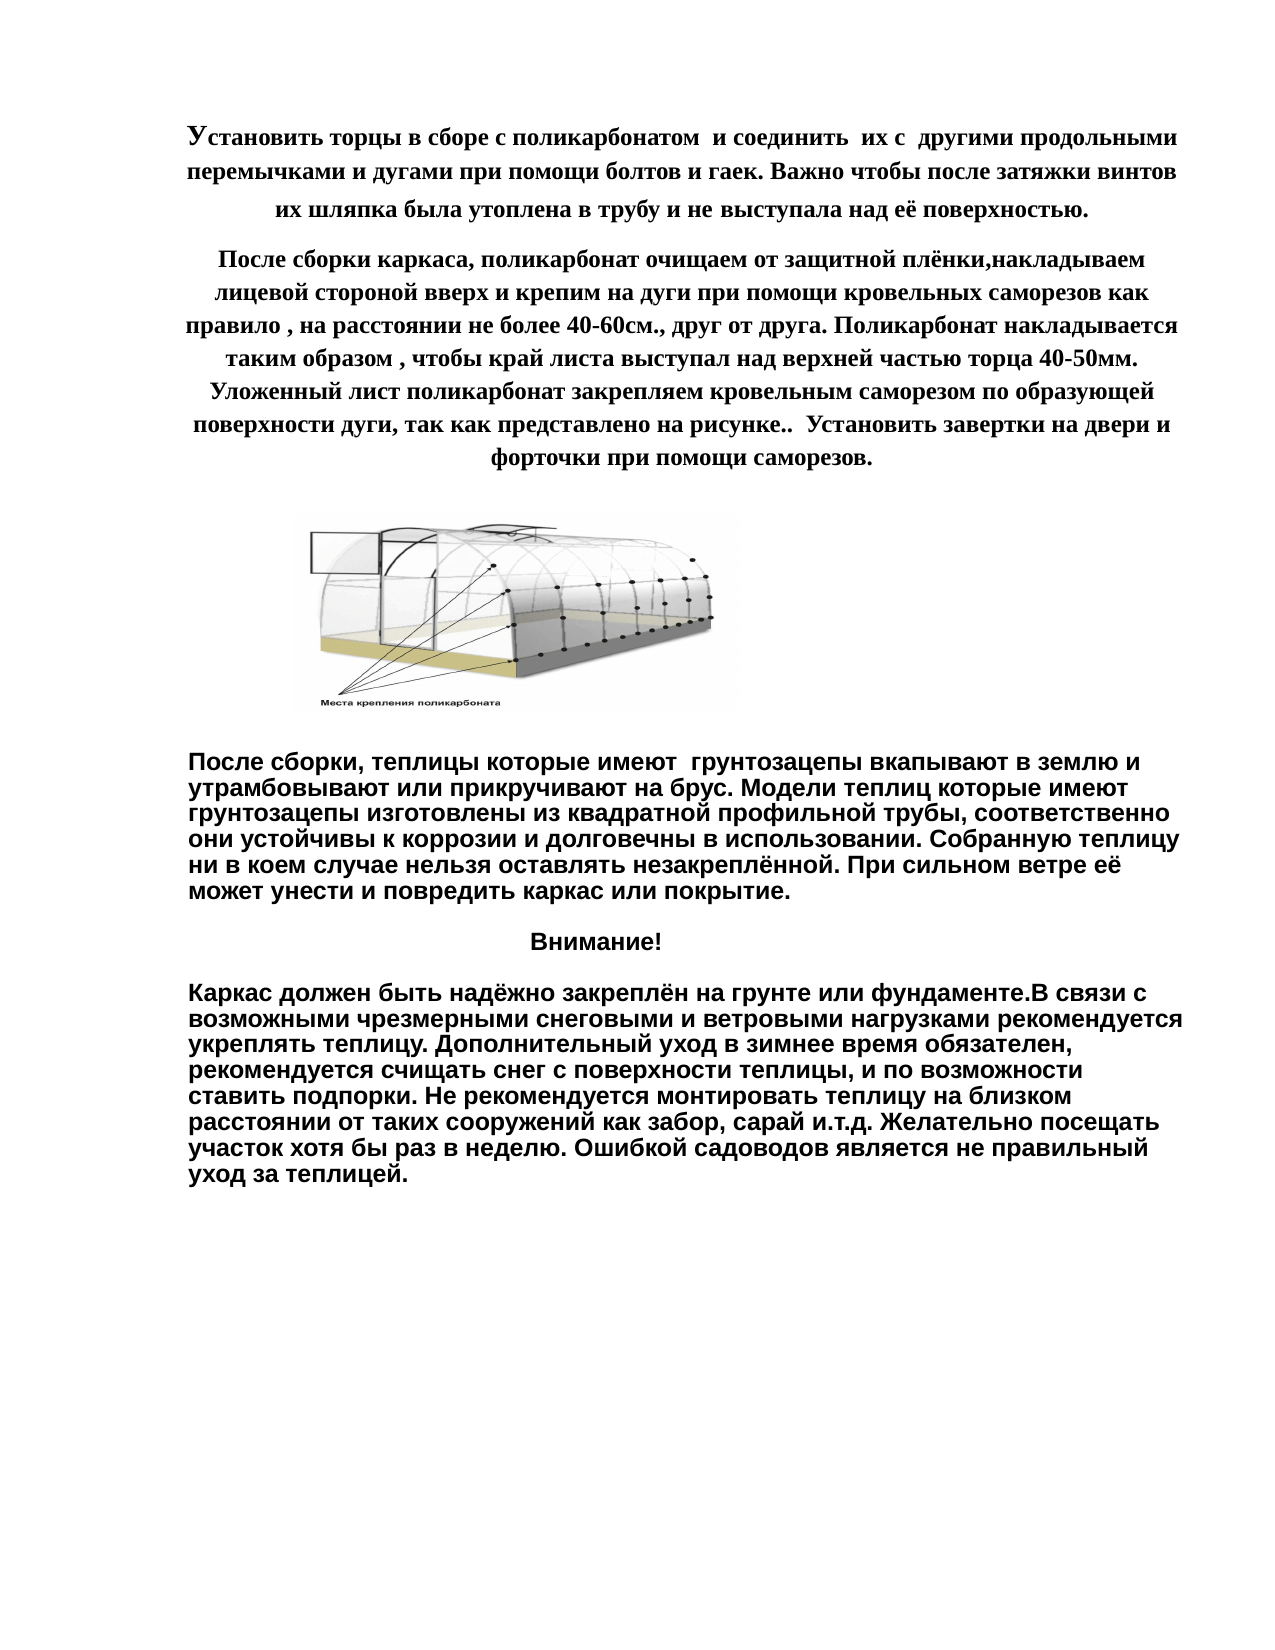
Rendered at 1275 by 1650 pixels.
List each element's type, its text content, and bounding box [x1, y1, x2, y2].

text После сборки каркаса, поликарбонат очищаем от защитной плёнки,накладываем лицевой стороной вверх и крепим на дуги при помощи кровельных саморезов как правило , на расстоянии не более 40-60см., друг от друга. Поликарбонат накладывается таким образом , чтобы край листа выступал над верхней частью торца 40-50мм. Уложенный лист поликарбонат закрепляем кровельным саморезом по образующей поверхности дуги, так как представлено на рисунке.. Установить завертки на двери и форточки при помощи саморезов. [177, 244, 1186, 471]
text Внимание! [188, 930, 1186, 956]
picture [292, 514, 741, 712]
text Каркас должен быть надёжно закреплён на грунте или фундаменте.В связи с возможными чрезмерными снеговыми и ветровыми нагрузками рекомендуется укреплять теплицу. Дополнительный уход в зимнее время обязателен, рекомендуется счищать снег с поверхности теплицы, и по возможности ставить подпорки. Не рекомендуется монтировать теплицу на близком расстоянии от таких сооружений как забор, сарай и.т.д. Желательно посещать участок хотя бы раз в неделю. Ошибкой садоводов является не правильный уход за теплицей. [188, 981, 1186, 1187]
text После сборки, теплицы которые имеют грунтозацепы вкапывают в землю и утрамбовывают или прикручивают на брус. Модели теплиц которые имеют грунтозацепы изготовлены из квадратной профильной трубы, соответственно они устойчивы к коррозии и долговечны в использовании. Собранную теплицу ни в коем случае нельзя оставлять незакреплённой. При сильном ветре её может унести и повредить каркас или покрытие. [188, 749, 1186, 904]
text Установить торцы в сборе с поликарбонатом и соединить их с другими продольными перемычками и дугами при помощи болтов и гаек. Важно чтобы после затяжки винтов их шляпка была утоплена в трубу и не выступала над её поверхностью. [177, 118, 1186, 223]
